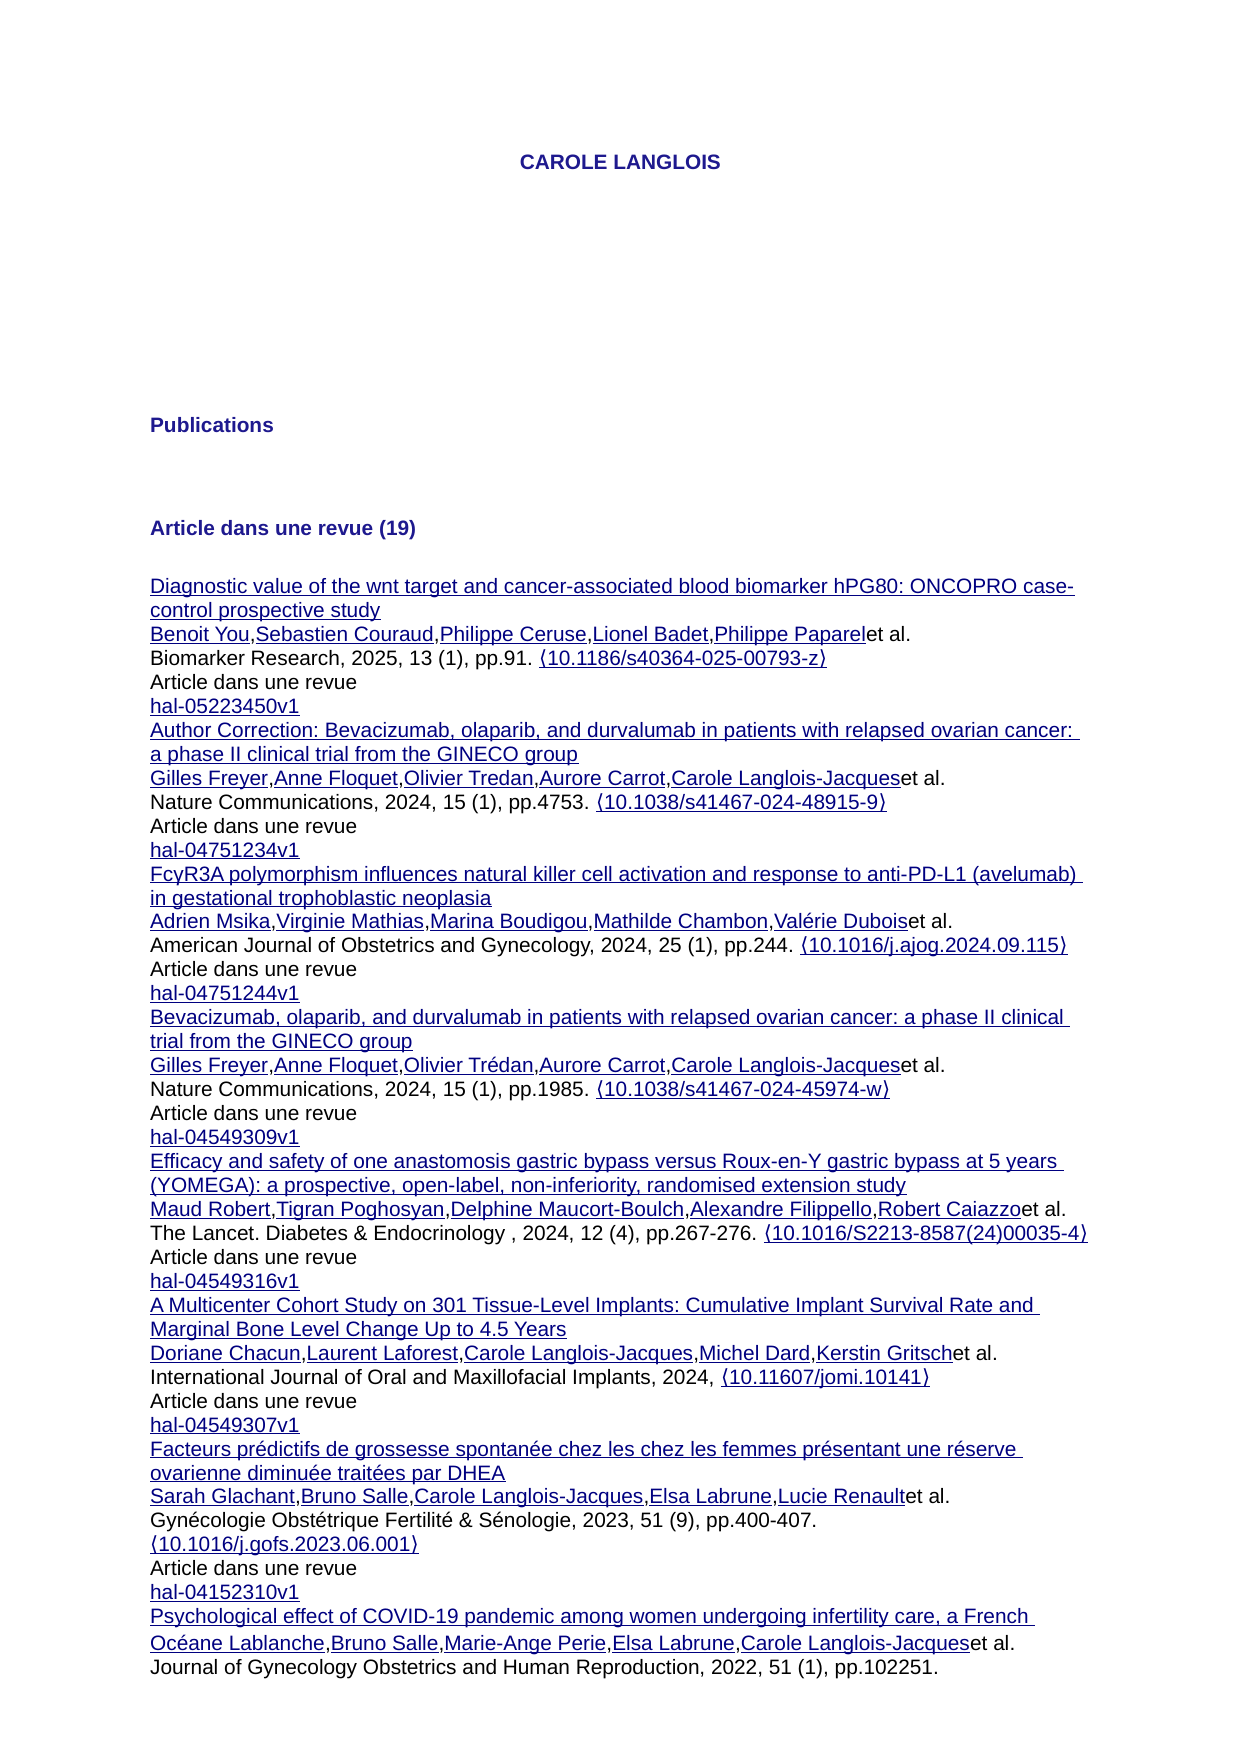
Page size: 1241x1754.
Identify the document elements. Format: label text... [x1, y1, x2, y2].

table_cell Bevacizumab, olaparib, and durvalumab in patients with relapsed ovarian cancer: a phase II clinical trial from the GINECO group Gilles Freyer,Anne Floquet,Olivier Trédan,Aurore Carrot,Carole Langlois-Jacqueset al. Nature Communications, 2024, 15 (1), pp.1985. ⟨10.1038/s41467-024-45974-w⟩ Article dans une revue hal-04549309v1 [150, 1005, 1090, 1149]
table_cell Psychological effect of COVID-19 pandemic among women undergoing infertility care, a French cohort – PsyCovART Psychological effect of COVID-19: PsyCovART Océane Lablanche,Bruno Salle,Marie-Ange Perie,Elsa Labrune,Carole Langlois-Jacqueset al. Journal of Gynecology Obstetrics and Human Reproduction, 2022, 51 (1), pp.102251. ⟨10.1016/j.jogoh.2021.102251⟩ Article dans une revue hal-04386979v1 [150, 1604, 1090, 1679]
table_cell Author Correction: Bevacizumab, olaparib, and durvalumab in patients with relapsed ovarian cancer: a phase II clinical trial from the GINECO group Gilles Freyer,Anne Floquet,Olivier Tredan,Aurore Carrot,Carole Langlois-Jacqueset al. Nature Communications, 2024, 15 (1), pp.4753. ⟨10.1038/s41467-024-48915-9⟩ Article dans une revue hal-04751234v1 [150, 718, 1090, 861]
table_cell Facteurs prédictifs de grossesse spontanée chez les chez les femmes présentant une réserve ovarienne diminuée traitées par DHEA Sarah Glachant,Bruno Salle,Carole Langlois-Jacques,Elsa Labrune,Lucie Renaultet al. Gynécologie Obstétrique Fertilité & Sénologie, 2023, 51 (9), pp.400-407. ⟨10.1016/j.gofs.2023.06.001⟩ Article dans une revue hal-04152310v1 [150, 1436, 1090, 1604]
table_cell FcγR3A polymorphism influences natural killer cell activation and response to anti-PD-L1 (avelumab) in gestational trophoblastic neoplasia Adrien Msika,Virginie Mathias,Marina Boudigou,Mathilde Chambon,Valérie Duboiset al. American Journal of Obstetrics and Gynecology, 2024, 25 (1), pp.244. ⟨10.1016/j.ajog.2024.09.115⟩ Article dans une revue hal-04751244v1 [150, 861, 1090, 1005]
subtitle Publications [150, 412, 1090, 436]
subtitle Article dans une revue (19) [150, 516, 1090, 539]
table_header Diagnostic value of the wnt target and cancer-associated blood biomarker hPG80: ONCOPRO case-control prospective study Benoit You,Sebastien Couraud,Philippe Ceruse,Lionel Badet,Philippe Paparelet al. Biomarker Research, 2025, 13 (1), pp.91. ⟨10.1186/s40364-025-00793-z⟩ Article dans une revue hal-05223450v1 [150, 574, 1090, 718]
table_cell Efficacy and safety of one anastomosis gastric bypass versus Roux-en-Y gastric bypass at 5 years (YOMEGA): a prospective, open-label, non-inferiority, randomised extension study Maud Robert,Tigran Poghosyan,Delphine Maucort-Boulch,Alexandre Filippello,Robert Caiazzoet al. The Lancet. Diabetes & Endocrinology , 2024, 12 (4), pp.267-276. ⟨10.1016/S2213-8587(24)00035-4⟩ Article dans une revue hal-04549316v1 [150, 1149, 1090, 1293]
subtitle CAROLE LANGLOIS [150, 150, 1090, 174]
table_cell A Multicenter Cohort Study on 301 Tissue-Level Implants: Cumulative Implant Survival Rate and Marginal Bone Level Change Up to 4.5 Years Doriane Chacun,Laurent Laforest,Carole Langlois-Jacques,Michel Dard,Kerstin Gritschet al. International Journal of Oral and Maxillofacial Implants, 2024, ⟨10.11607/jomi.10141⟩ Article dans une revue hal-04549307v1 [150, 1293, 1090, 1436]
